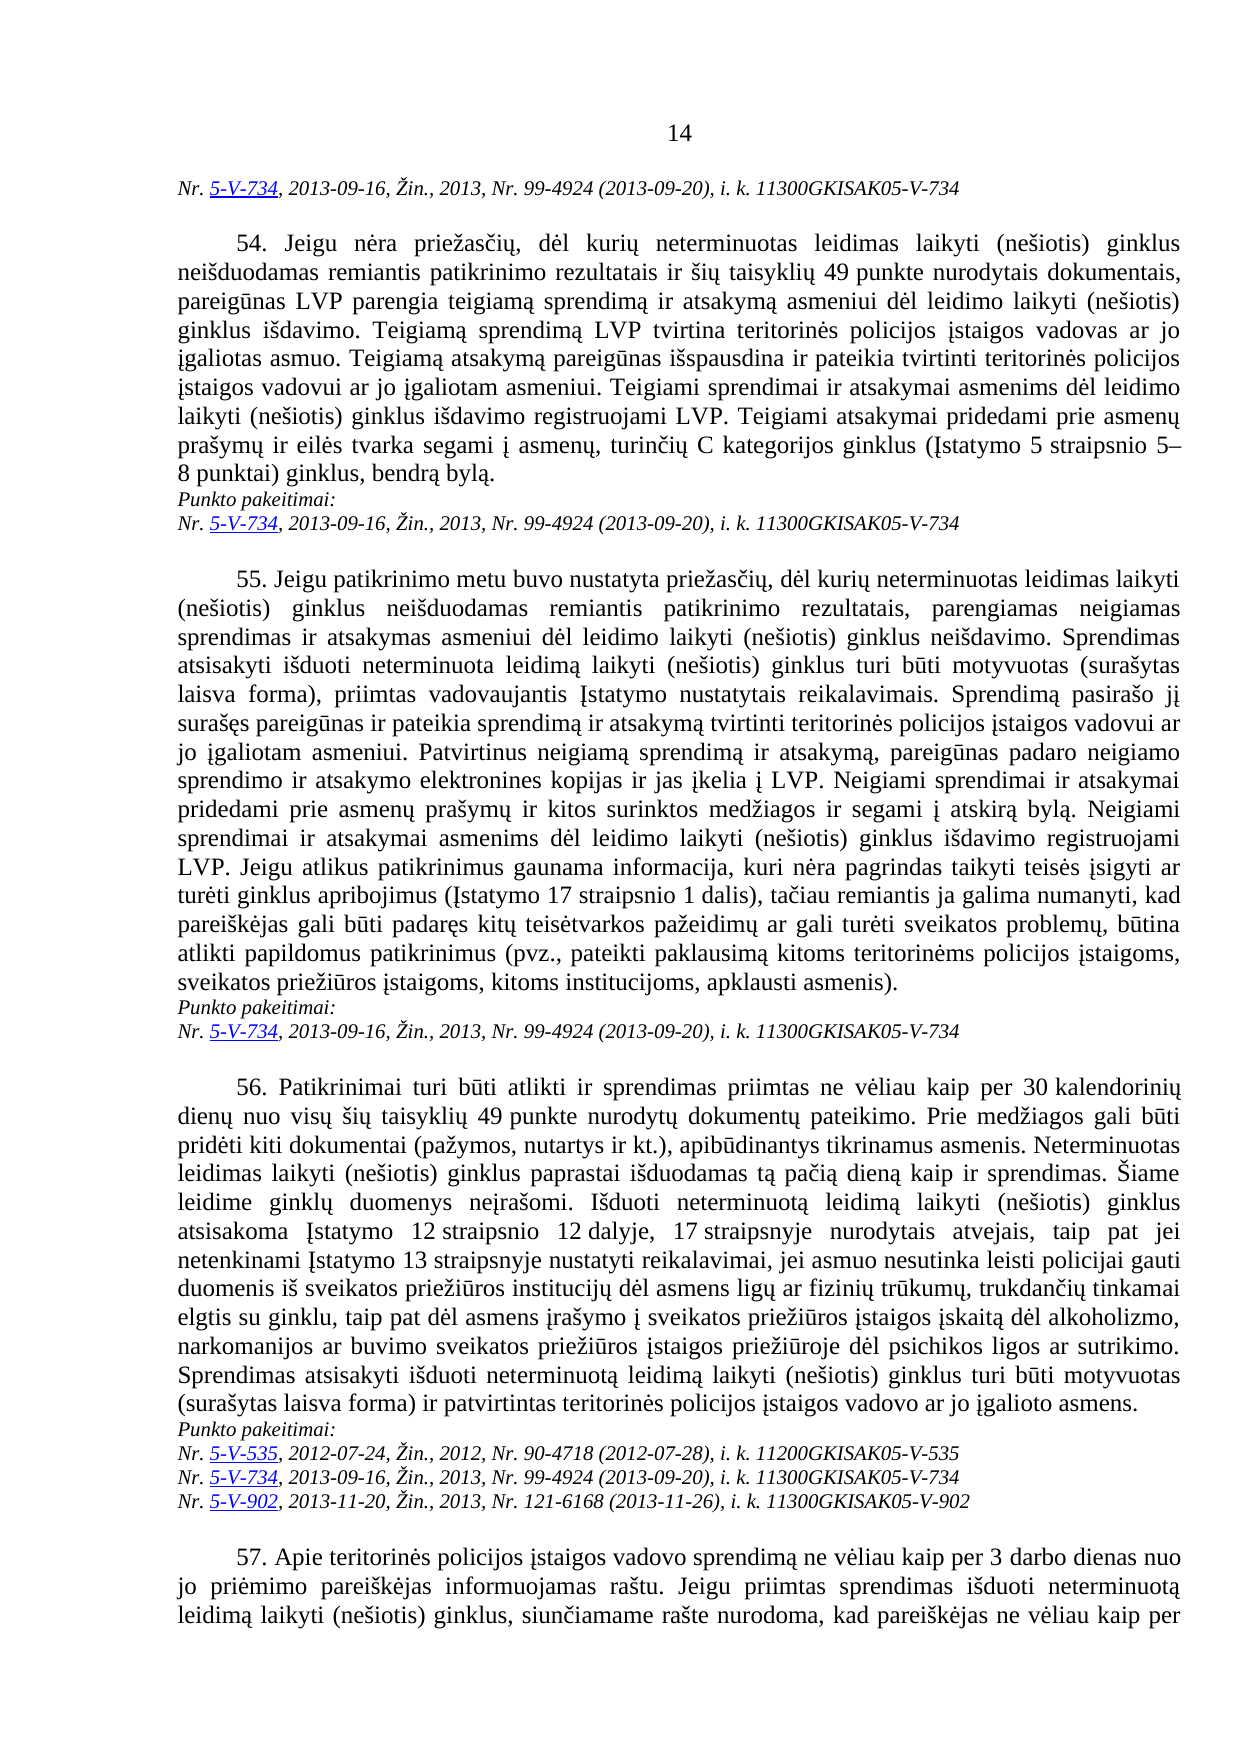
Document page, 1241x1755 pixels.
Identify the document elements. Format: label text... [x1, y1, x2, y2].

text 56. Patikrinimai turi būti atlikti ir sprendimas priimtas ne vėliau kaip per 30 kalendorinių dienų nuo visų šių taisyklių 49 punkte nurodytų dokumentų pateikimo. Prie medžiagos gali būti pridėti kiti dokumentai (pažymos, nutartys ir kt.), apibūdinantys tikrinamus asmenis. Neterminuotas leidimas laikyti (nešiotis) ginklus paprastai išduodamas tą pačią dieną kaip ir sprendimas. Šiame leidime ginklų duomenys neįrašomi. Išduoti neterminuotą leidimą laikyti (nešiotis) ginklus atsisakoma Įstatymo 12 straipsnio 12 dalyje, 17 straipsnyje nurodytais atvejais, taip pat jei netenkinami Įstatymo 13 straipsnyje nustatyti reikalavimai, jei asmuo nesutinka leisti policijai gauti duomenis iš sveikatos priežiūros institucijų dėl asmens ligų ar fizinių trūkumų, trukdančių tinkamai elgtis su ginklu, taip pat dėl asmens įrašymo į sveikatos priežiūros įstaigos įskaitą dėl alkoholizmo, narkomanijos ar buvimo sveikatos priežiūros įstaigos priežiūroje dėl psichikos ligos ar sutrikimo. Sprendimas atsisakyti išduoti neterminuotą leidimą laikyti (nešiotis) ginklus turi būti motyvuotas (surašytas laisva forma) ir patvirtintas teritorinės policijos įstaigos vadovo ar jo įgalioto asmens. [177, 1072, 1181, 1417]
text 55. Jeigu patikrinimo metu buvo nustatyta priežasčių, dėl kurių neterminuotas leidimas laikyti (nešiotis) ginklus neišduodamas remiantis patikrinimo rezultatais, parengiamas neigiamas sprendimas ir atsakymas asmeniui dėl leidimo laikyti (nešiotis) ginklus neišdavimo. Sprendimas atsisakyti išduoti neterminuota leidimą laikyti (nešiotis) ginklus turi būti motyvuotas (surašytas laisva forma), priimtas vadovaujantis Įstatymo nustatytais reikalavimais. Sprendimą pasirašo jį surašęs pareigūnas ir pateikia sprendimą ir atsakymą tvirtinti teritorinės policijos įstaigos vadovui ar jo įgaliotam asmeniui. Patvirtinus neigiamą sprendimą ir atsakymą, pareigūnas padaro neigiamo sprendimo ir atsakymo elektronines kopijas ir jas įkelia į LVP. Neigiami sprendimai ir atsakymai pridedami prie asmenų prašymų ir kitos surinktos medžiagos ir segami į atskirą bylą. Neigiami sprendimai ir atsakymai asmenims dėl leidimo laikyti (nešiotis) ginklus išdavimo registruojami LVP. Jeigu atlikus patikrinimus gaunama informacija, kuri nėra pagrindas taikyti teisės įsigyti ar turėti ginklus apribojimus (Įstatymo 17 straipsnio 1 dalis), tačiau remiantis ja galima numanyti, kad pareiškėjas gali būti padaręs kitų teisėtvarkos pažeidimų ar gali turėti sveikatos problemų, būtina atlikti papildomus patikrinimus (pvz., pateikti paklausimą kitoms teritorinėms policijos įstaigoms, sveikatos priežiūros įstaigoms, kitoms institucijoms, apklausti asmenis). [177, 564, 1181, 995]
text Nr. 5-V-902, 2013-11-20, Žin., 2013, Nr. 121-6168 (2013-11-26), i. k. 11300GKISAK05-V-902 [177, 1489, 1181, 1513]
text Nr. 5-V-535, 2012-07-24, Žin., 2012, Nr. 90-4718 (2012-07-28), i. k. 11200GKISAK05-V-535 [177, 1441, 1181, 1465]
text Nr. 5-V-734, 2013-09-16, Žin., 2013, Nr. 99-4924 (2013-09-20), i. k. 11300GKISAK05-V-734 [177, 1019, 1181, 1043]
text Punkto pakeitimai: [177, 1417, 1181, 1441]
text Punkto pakeitimai: [177, 995, 1181, 1019]
text 57. Apie teritorinės policijos įstaigos vadovo sprendimą ne vėliau kaip per 3 darbo dienas nuo jo priėmimo pareiškėjas informuojamas raštu. Jeigu priimtas sprendimas išduoti neterminuotą leidimą laikyti (nešiotis) ginklus, siunčiamame rašte nurodoma, kad pareiškėjas ne vėliau kaip per [177, 1542, 1181, 1628]
text Nr. 5-V-734, 2013-09-16, Žin., 2013, Nr. 99-4924 (2013-09-20), i. k. 11300GKISAK05-V-734 [177, 1465, 1181, 1489]
text 54. Jeigu nėra priežasčių, dėl kurių neterminuotas leidimas laikyti (nešiotis) ginklus neišduodamas remiantis patikrinimo rezultatais ir šių taisyklių 49 punkte nurodytais dokumentais, pareigūnas LVP parengia teigiamą sprendimą ir atsakymą asmeniui dėl leidimo laikyti (nešiotis) ginklus išdavimo. Teigiamą sprendimą LVP tvirtina teritorinės policijos įstaigos vadovas ar jo įgaliotas asmuo. Teigiamą atsakymą pareigūnas išspausdina ir pateikia tvirtinti teritorinės policijos įstaigos vadovui ar jo įgaliotam asmeniui. Teigiami sprendimai ir atsakymai asmenims dėl leidimo laikyti (nešiotis) ginklus išdavimo registruojami LVP. Teigiami atsakymai pridedami prie asmenų prašymų ir eilės tvarka segami į asmenų, turinčių C kategorijos ginklus (Įstatymo 5 straipsnio 5–8 punktai) ginklus, bendrą bylą. [177, 228, 1181, 487]
text Punkto pakeitimai: [177, 487, 1181, 511]
text Nr. 5-V-734, 2013-09-16, Žin., 2013, Nr. 99-4924 (2013-09-20), i. k. 11300GKISAK05-V-734 [177, 176, 1181, 200]
text Nr. 5-V-734, 2013-09-16, Žin., 2013, Nr. 99-4924 (2013-09-20), i. k. 11300GKISAK05-V-734 [177, 511, 1181, 535]
